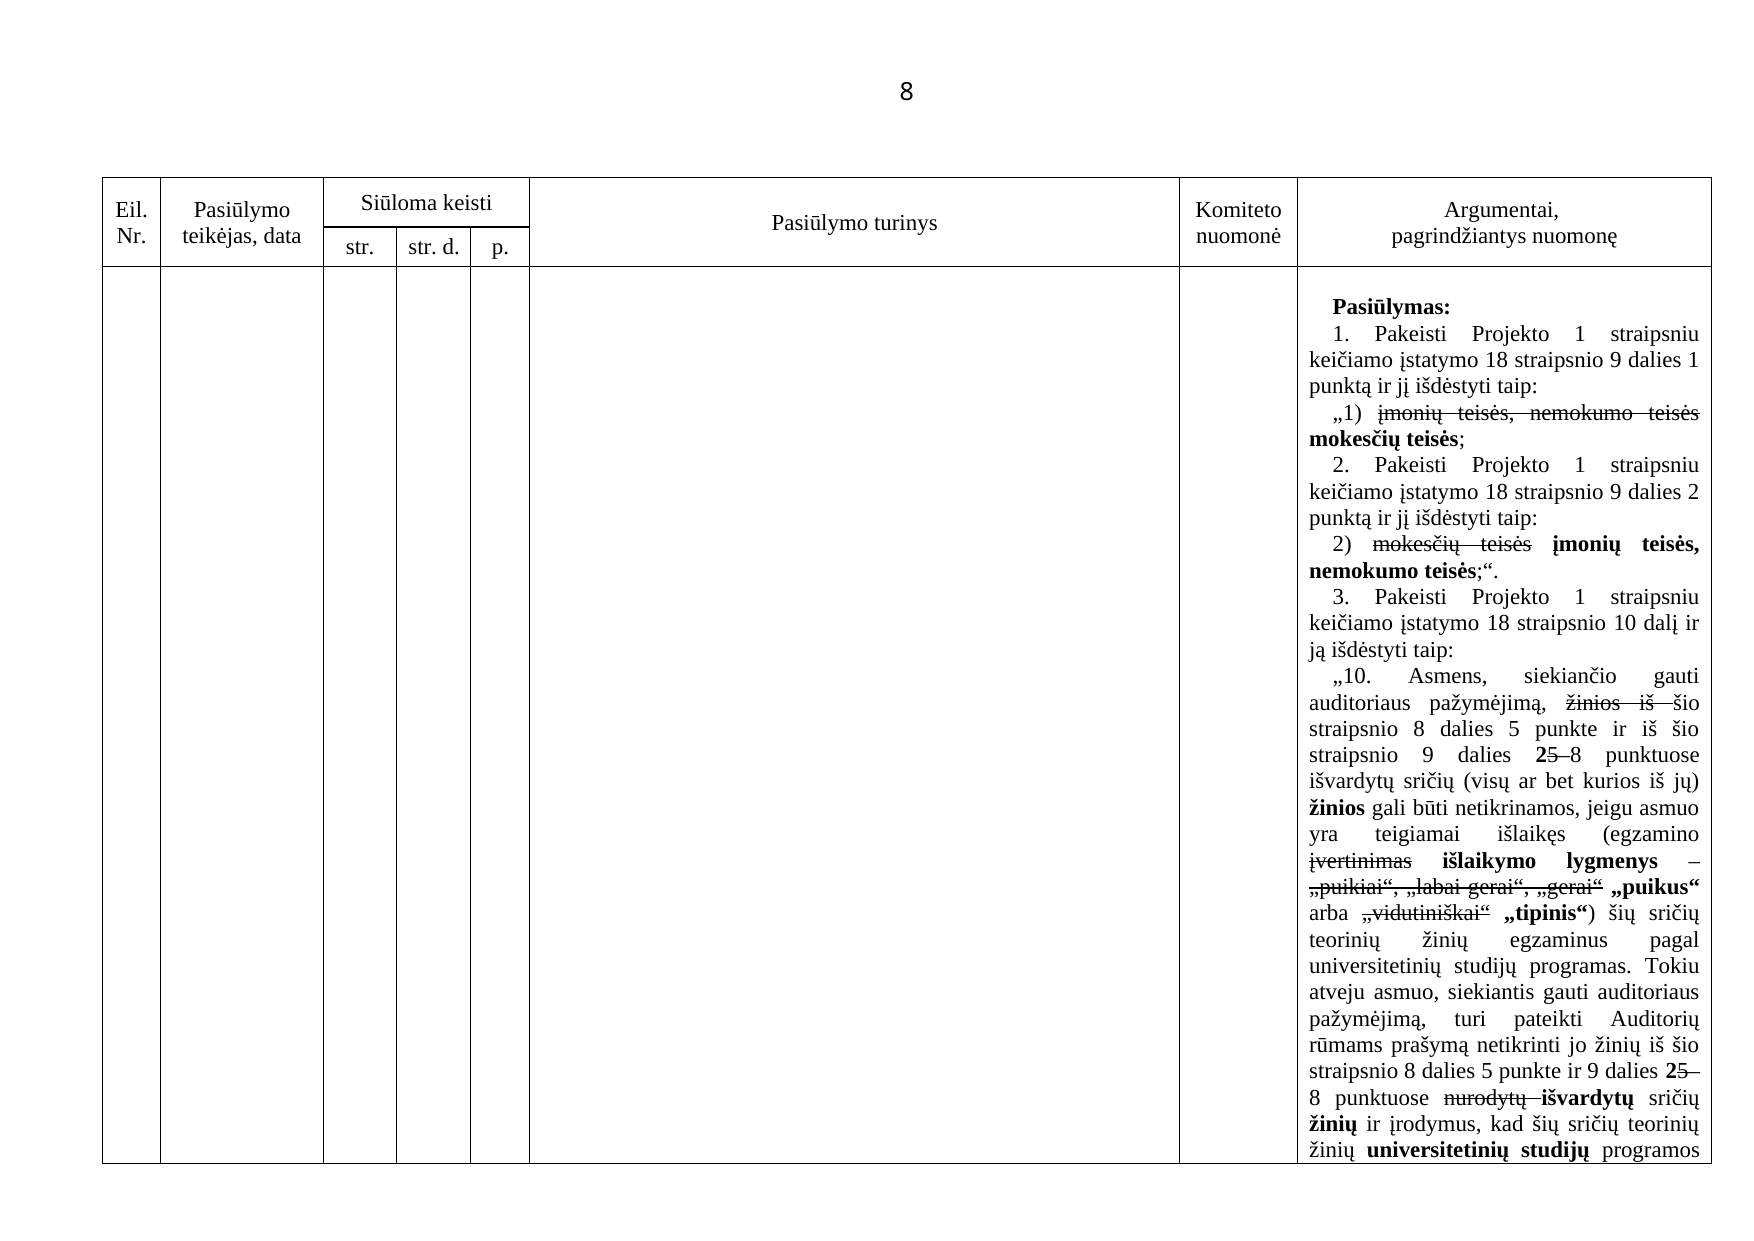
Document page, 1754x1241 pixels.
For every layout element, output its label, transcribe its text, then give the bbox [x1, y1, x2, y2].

table_header Pasiūlymo teikėjas, data [161, 178, 323, 266]
table_cell str. [324, 228, 396, 266]
table_cell [1180, 267, 1297, 1163]
table_cell Pasiūlymas: 1. Pakeisti Projekto 1 straipsniu keičiamo įstatymo 18 straipsnio 9 dalies 1 punktą ir jį išdėstyti taip: „1) įmonių teisės, nemokumo teisės mokesčių teisės; 2. Pakeisti Projekto 1 straipsniu keičiamo įstatymo 18 straipsnio 9 dalies 2 punktą ir jį išdėstyti taip: 2) mokesčių teisės įmonių teisės, nemokumo teisės;“. 3. Pakeisti Projekto 1 straipsniu keičiamo įstatymo 18 straipsnio 10 dalį ir ją išdėstyti taip: „10. Asmens, siekiančio gauti auditoriaus pažymėjimą, žinios iš šio straipsnio 8 dalies 5 punkte ir iš šio straipsnio 9 dalies 25–8 punktuose išvardytų sričių (visų ar bet kurios iš jų) žinios gali būti netikrinamos, jeigu asmuo yra teigiamai išlaikęs (egzamino įvertinimas išlaikymo lygmenys – „puikiai“, „labai gerai“, „gerai“ „puikus“ arba „vidutiniškai“ „tipinis“) šių sričių teorinių žinių egzaminus pagal universitetinių studijų programas. Tokiu atveju asmuo, siekiantis gauti auditoriaus pažymėjimą, turi pateikti Auditorių rūmams prašymą netikrinti jo žinių iš šio straipsnio 8 dalies 5 punkte ir 9 dalies 25–8 punktuose nurodytų išvardytų sričių žinių ir įrodymus, kad šių sričių teorinių žinių universitetinių studijų programos [1298, 267, 1711, 1163]
table_header Eil. Nr. [103, 178, 160, 266]
table_header Komiteto nuomonė [1180, 178, 1297, 266]
table_header Siūloma keisti [324, 178, 529, 226]
table_cell [324, 267, 396, 1163]
table_cell [397, 267, 470, 1163]
table_header Argumentai, pagrindžiantys nuomonę [1298, 178, 1711, 266]
table_cell [103, 267, 160, 1163]
table_header Pasiūlymo turinys [530, 178, 1179, 266]
table_cell p. [471, 228, 529, 266]
table_cell [161, 267, 323, 1163]
table_cell [471, 267, 529, 1163]
table_cell str. d. [397, 228, 470, 266]
table_cell [530, 267, 1179, 1163]
